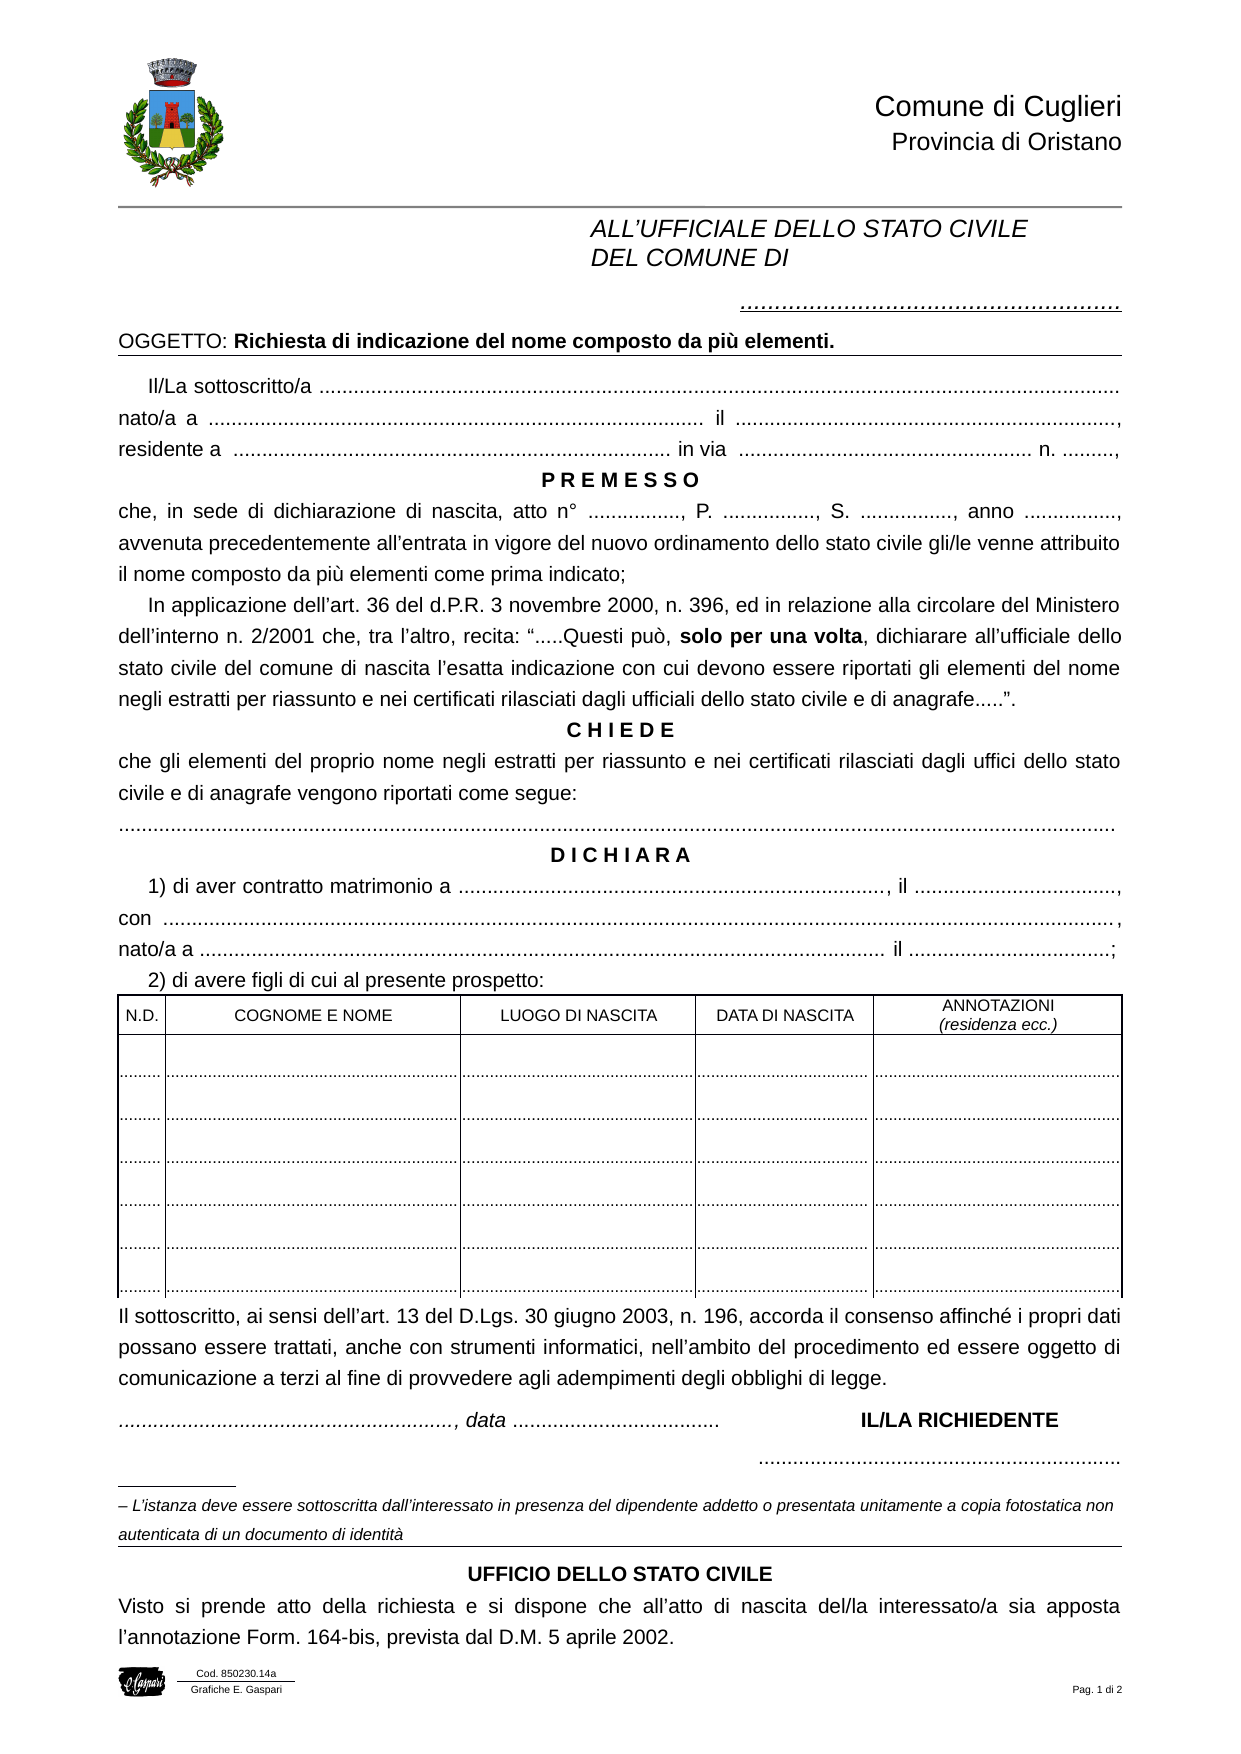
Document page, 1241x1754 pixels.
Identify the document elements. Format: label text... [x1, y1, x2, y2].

text .........................................................., data .................................... IL/LA RICHIEDENTE [119, 1404, 1122, 1433]
table_header LUOGO DI NASCITA [461, 996, 695, 1034]
text ALL’UFFICIALE DELLO STATO CIVILE [591, 214, 1081, 243]
text Provincia di Oristano [224, 127, 1122, 156]
text In applicazione dell’art. 36 del d.P.R. 3 novembre 2000, n. 396, ed in relazione alla circolare del Ministero dell’interno n. 2/2001 che, tra l’altro, recita: “.....Questi può, solo per una volta, dichiarare all’ufficiale dello stato civile del comune di nascita l’esatta indicazione con cui devono essere riportati gli elementi del nome negli estratti per riassunto e nei certificati rilasciati dagli ufficiali dello stato civile e di anagrafe.....”. [118, 587, 1122, 712]
subtitle C H I E D E [118, 712, 1122, 744]
table_header COGNOME E NOME [166, 996, 460, 1034]
text OGGETTO: Richiesta di indicazione del nome composto da più elementi. [118, 329, 1122, 355]
text Comune di Cuglieri [224, 89, 1122, 122]
table_header ANNOTAZIONI (residenza ecc.) [874, 996, 1121, 1034]
picture [118, 1666, 166, 1697]
text Visto si prende atto della richiesta e si dispone che all’atto di nascita del/la interessato/a sia apposta l’annotazione Form. 164-bis, prevista dal D.M. 5 aprile 2002. [118, 1588, 1122, 1651]
text 1) di aver contratto matrimonio a .........................................................................., il ..................................., con ....................................................................................................................................................................., nato/a a ....................................................................................................................... il ...................................; [118, 869, 1122, 962]
text UFFICIO DELLO STATO CIVILE [118, 1557, 1122, 1588]
text che, in sede di dichiarazione di nascita, atto n° ................, P. ................, S. ................, anno ................, avvenuta precedentemente all’entrata in vigore del nuovo ordinamento dello stato civile gli/le venne attribuito il nome composto da più elementi come prima indicato; [118, 494, 1122, 587]
text che gli elementi del proprio nome negli estratti per riassunto e nei certificati rilasciati dagli uffici dello stato civile e di anagrafe vengono riportati come segue: [118, 744, 1122, 806]
table_cell .................................................. .................................................. .................................................. .................................................. .................................................. .................................................. [461, 1035, 695, 1298]
subtitle P R E M E S S O [118, 462, 1122, 494]
text 2) di avere figli di cui al presente prospetto: [118, 962, 1122, 994]
table_cell ............................................................... ............................................................... ............................................................... ............................................................... ............................................................... ............................................................... [166, 1035, 460, 1298]
picture [122, 58, 224, 189]
table_cell ..................................... ..................................... ..................................... ..................................... ..................................... ..................................... [696, 1035, 873, 1298]
text Il/La sottoscritto/a ........................................................................................................................................... nato/a a ...................................................................................... il .................................................................., residente a ............................................................................ in via ................................................... n. ........., [118, 369, 1122, 462]
text – L’istanza deve essere sottoscritta dall’interessato in presenza del dipendente addetto o presentata unitamente a copia fotostatica non autenticata di un documento di identità [118, 1496, 1122, 1546]
table_cell ..................................................... ..................................................... ..................................................... ..................................................... ..................................................... ..................................................... [874, 1035, 1121, 1298]
text Il sottoscritto, ai sensi dell’art. 13 del D.Lgs. 30 giugno 2003, n. 196, accorda il consenso affinché i propri dati possano essere trattati, anche con strumenti informatici, nell’ambito del procedimento ed essere oggetto di comunicazione a terzi al fine di provvedere agli adempimenti degli obblighi di legge. [118, 1298, 1122, 1392]
table_header N.D. [119, 996, 165, 1034]
text D I C H I A R A [118, 837, 1122, 869]
table_cell ......... ......... ......... ......... ......... ......... [119, 1035, 165, 1298]
text ....................................................... [591, 286, 1122, 315]
text ............................................................... [118, 1445, 1122, 1469]
table_header DATA DI NASCITA [696, 996, 873, 1034]
text DEL COMUNE DI [591, 243, 1081, 271]
text ............................................................................................................................................................................. [118, 806, 1122, 837]
